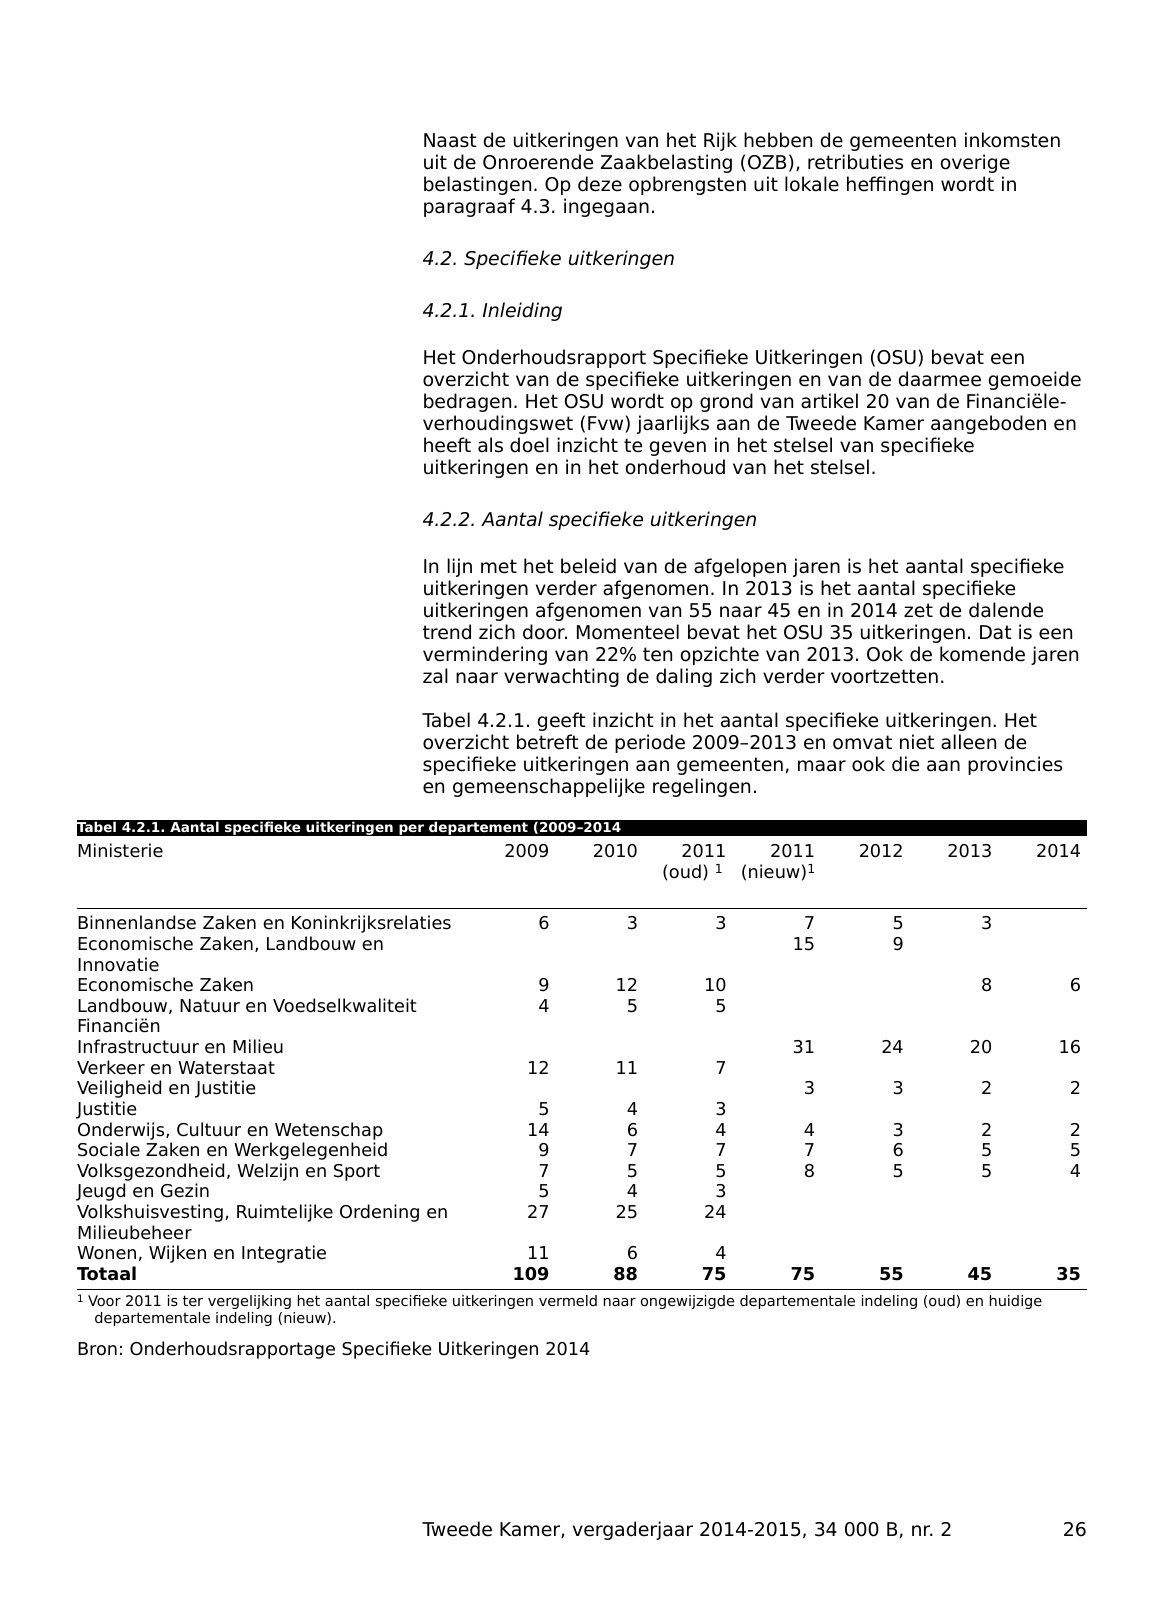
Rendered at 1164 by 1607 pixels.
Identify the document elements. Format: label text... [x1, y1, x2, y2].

table_cell Infrastructuur en Milieu [77, 1037, 466, 1058]
table_cell 75 [732, 1264, 821, 1289]
table_cell 3 [644, 909, 732, 934]
table_cell [821, 1181, 909, 1202]
table_cell [909, 1058, 998, 1078]
table_cell 2012 [821, 836, 909, 907]
table_cell [821, 1058, 909, 1078]
table_cell 5 [555, 996, 644, 1016]
table_cell 45 [909, 1264, 998, 1289]
table_cell [732, 1016, 821, 1037]
table_cell Economische Zaken [77, 975, 466, 996]
table_cell Landbouw, Natuur en Voedselkwaliteit [77, 996, 466, 1016]
table_cell 7 [732, 1140, 821, 1161]
table_cell [466, 1078, 555, 1099]
table_cell [555, 934, 644, 975]
table_cell Binnenlandse Zaken en Koninkrijksrelaties [77, 909, 466, 934]
table_cell 9 [821, 934, 909, 975]
table_cell [998, 1243, 1087, 1264]
table_cell [998, 1099, 1087, 1119]
table_cell [821, 996, 909, 1016]
table_cell Volkshuisvesting, Ruimtelijke Ordening en Milieubeheer [77, 1202, 466, 1243]
table_cell 5 [909, 1161, 998, 1181]
table_cell 35 [998, 1264, 1087, 1289]
table_cell 3 [732, 1078, 821, 1099]
table_cell 6 [821, 1140, 909, 1161]
table_cell 6 [555, 1120, 644, 1140]
table_cell 2009 [466, 836, 555, 907]
table_cell 14 [466, 1120, 555, 1140]
table_cell 75 [644, 1264, 732, 1289]
table_cell [732, 1202, 821, 1243]
table_cell [909, 1099, 998, 1119]
table_cell 2 [998, 1078, 1087, 1099]
table_cell 4 [732, 1120, 821, 1140]
table_cell 10 [644, 975, 732, 996]
table_cell 2 [998, 1120, 1087, 1140]
table_cell 24 [644, 1202, 732, 1243]
table_cell 7 [644, 1058, 732, 1078]
table_cell 5 [644, 996, 732, 1016]
table_cell 5 [644, 1161, 732, 1181]
table_header Tabel 4.2.1. Aantal specifieke uitkeringen per departement (2009–2014 [77, 820, 1087, 835]
table_cell 5 [466, 1181, 555, 1202]
table_cell 2011 (oud) 1 [644, 836, 732, 907]
table_cell [998, 1181, 1087, 1202]
table_cell [998, 909, 1087, 934]
table_cell [466, 934, 555, 975]
table_cell 7 [555, 1140, 644, 1161]
table_cell [732, 975, 821, 996]
table_cell Totaal [77, 1264, 466, 1289]
table_cell 25 [555, 1202, 644, 1243]
table_cell 11 [555, 1058, 644, 1078]
table_cell 6 [466, 909, 555, 934]
table_cell 8 [732, 1161, 821, 1181]
subtitle 4.2. Specifieke uitkeringen [422, 248, 1087, 270]
table_cell 8 [909, 975, 998, 996]
table_cell Jeugd en Gezin [77, 1181, 466, 1202]
table_cell Sociale Zaken en Werkgelegenheid [77, 1140, 466, 1161]
table_cell [732, 996, 821, 1016]
table_cell [909, 1243, 998, 1264]
table_cell 12 [555, 975, 644, 996]
table_cell [732, 1243, 821, 1264]
table_cell 3 [821, 1078, 909, 1099]
text Naast de uitkeringen van het Rijk hebben de gemeenten inkomsten uit de Onroerende Zaakbelasting (OZB), retributies en overige belastingen. Op deze opbrengsten uit lokale heffingen wordt in paragraaf 4.3. ingegaan. [422, 130, 1087, 218]
table_cell [821, 1099, 909, 1119]
table_cell 12 [466, 1058, 555, 1078]
table_cell Wonen, Wijken en Integratie [77, 1243, 466, 1264]
table_cell 20 [909, 1037, 998, 1058]
table_cell [998, 1016, 1087, 1037]
table_cell Ministerie [77, 836, 466, 907]
table_cell 3 [644, 1099, 732, 1119]
table_cell [644, 934, 732, 975]
table_cell [821, 1243, 909, 1264]
table_cell 24 [821, 1037, 909, 1058]
table_cell Justitie [77, 1099, 466, 1119]
table_cell [555, 1037, 644, 1058]
table_cell [909, 1202, 998, 1243]
table_cell 2 [909, 1078, 998, 1099]
table_cell 2013 [909, 836, 998, 907]
table_cell Volksgezondheid, Welzijn en Sport [77, 1161, 466, 1181]
text Het Onderhoudsrapport Specifieke Uitkeringen (OSU) bevat een overzicht van de specifieke uitkeringen en van de daarmee gemoeide bedragen. Het OSU wordt op grond van artikel 20 van de Financiële-verhoudingswet (Fvw) jaarlijks aan de Tweede Kamer aangeboden en heeft als doel inzicht te geven in het stelsel van specifieke uitkeringen en in het onderhoud van het stelsel. [422, 347, 1087, 479]
table_cell 7 [732, 909, 821, 934]
table_cell Veiligheid en Justitie [77, 1078, 466, 1099]
table_cell 3 [644, 1181, 732, 1202]
table_cell [998, 996, 1087, 1016]
table_cell 7 [466, 1161, 555, 1181]
table_cell [732, 1181, 821, 1202]
table_cell [644, 1037, 732, 1058]
table_cell 3 [909, 909, 998, 934]
table_cell [644, 1016, 732, 1037]
table_cell 7 [644, 1140, 732, 1161]
table_cell 5 [909, 1140, 998, 1161]
table_cell Verkeer en Waterstaat [77, 1058, 466, 1078]
table_cell 31 [732, 1037, 821, 1058]
table_cell 27 [466, 1202, 555, 1243]
table_cell 4 [644, 1120, 732, 1140]
table_cell [909, 1016, 998, 1037]
text In lijn met het beleid van de afgelopen jaren is het aantal specifieke uitkeringen verder afgenomen. In 2013 is het aantal specifieke uitkeringen afgenomen van 55 naar 45 en in 2014 zet de dalende trend zich door. Momenteel bevat het OSU 35 uitkeringen. Dat is een vermindering van 22% ten opzichte van 2013. Ook de komende jaren zal naar verwachting de daling zich verder voortzetten. [422, 556, 1087, 687]
table_cell 4 [555, 1099, 644, 1119]
table_cell 3 [821, 1120, 909, 1140]
table_cell [466, 1037, 555, 1058]
table_cell 2010 [555, 836, 644, 907]
table_cell 5 [555, 1161, 644, 1181]
table_cell [555, 1016, 644, 1037]
table_cell 5 [466, 1099, 555, 1119]
table_cell 2 [909, 1120, 998, 1140]
table_cell 109 [466, 1264, 555, 1289]
table_cell [466, 1016, 555, 1037]
subtitle 4.2.1. Inleiding [422, 300, 1087, 322]
table_cell 2011 (nieuw)1 [732, 836, 821, 907]
table_cell 6 [998, 975, 1087, 996]
table_cell 4 [998, 1161, 1087, 1181]
table_cell [998, 1202, 1087, 1243]
table_cell 55 [821, 1264, 909, 1289]
table_cell [821, 975, 909, 996]
table_cell 4 [644, 1243, 732, 1264]
table_cell [821, 1016, 909, 1037]
table_cell 3 [555, 909, 644, 934]
table_cell 5 [998, 1140, 1087, 1161]
table_cell 5 [821, 1161, 909, 1181]
table_cell Onderwijs, Cultuur en Wetenschap [77, 1120, 466, 1140]
table_cell 4 [466, 996, 555, 1016]
table_cell [644, 1078, 732, 1099]
subtitle 4.2.2. Aantal specifieke uitkeringen [422, 509, 1087, 531]
table_cell [998, 934, 1087, 975]
table_cell 1 Voor 2011 is ter vergelijking het aantal specifieke uitkeringen vermeld naar ongewijzigde departementale indeling (oud) en huidige departementale indeling (nieuw). Bron: Onderhoudsrapportage Specifieke Uitkeringen 2014 [77, 1290, 1087, 1359]
table_cell 6 [555, 1243, 644, 1264]
table_cell 16 [998, 1037, 1087, 1058]
table_cell [909, 1181, 998, 1202]
table_cell 9 [466, 1140, 555, 1161]
table_cell [909, 934, 998, 975]
table_cell [732, 1058, 821, 1078]
table_cell [732, 1099, 821, 1119]
table_cell 88 [555, 1264, 644, 1289]
table_cell [909, 996, 998, 1016]
table_cell [998, 1058, 1087, 1078]
text Tabel 4.2.1. geeft inzicht in het aantal specifieke uitkeringen. Het overzicht betreft de periode 2009–2013 en omvat niet alleen de specifieke uitkeringen aan gemeenten, maar ook die aan provincies en gemeenschappelijke regelingen. [422, 710, 1087, 798]
table_cell [821, 1202, 909, 1243]
table_cell Economische Zaken, Landbouw en Innovatie [77, 934, 466, 975]
table_cell 11 [466, 1243, 555, 1264]
table_cell 5 [821, 909, 909, 934]
table_cell 9 [466, 975, 555, 996]
table_cell 4 [555, 1181, 644, 1202]
table_cell [555, 1078, 644, 1099]
table_cell 2014 [998, 836, 1087, 907]
table_cell Financiën [77, 1016, 466, 1037]
table_cell 15 [732, 934, 821, 975]
